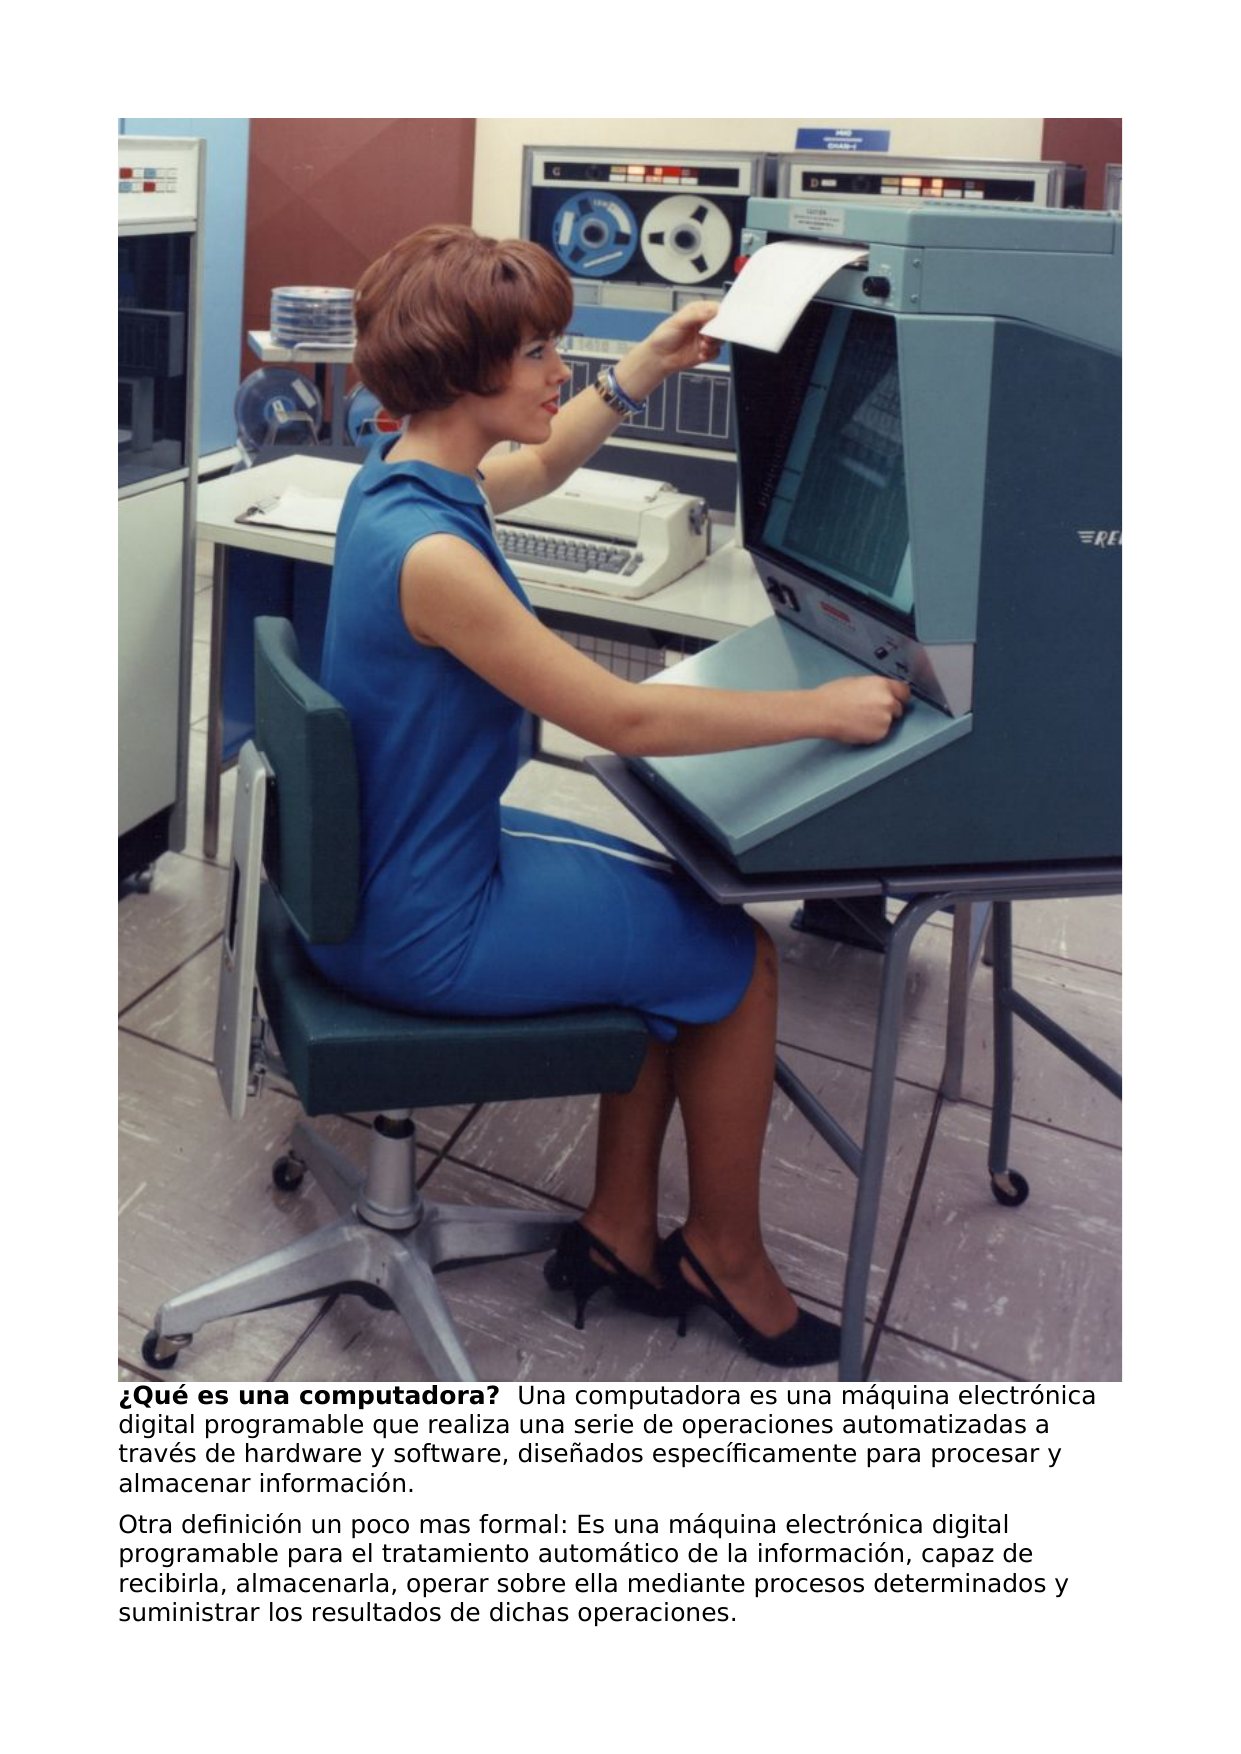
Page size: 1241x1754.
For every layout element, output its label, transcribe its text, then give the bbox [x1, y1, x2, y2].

text Otra definición un poco mas formal: Es una máquina electrónica digital programable para el tratamiento automático de la información, capaz de recibirla, almacenarla, operar sobre ella mediante procesos determinados y suministrar los resultados de dichas operaciones. [118, 1510, 1122, 1627]
picture [118, 118, 1123, 1382]
text ¿Qué es una computadora? Una computadora es una máquina electrónica digital programable que realiza una serie de operaciones automatizadas a través de hardware y software, diseñados específicamente para procesar y almacenar información. [118, 1382, 1122, 1498]
